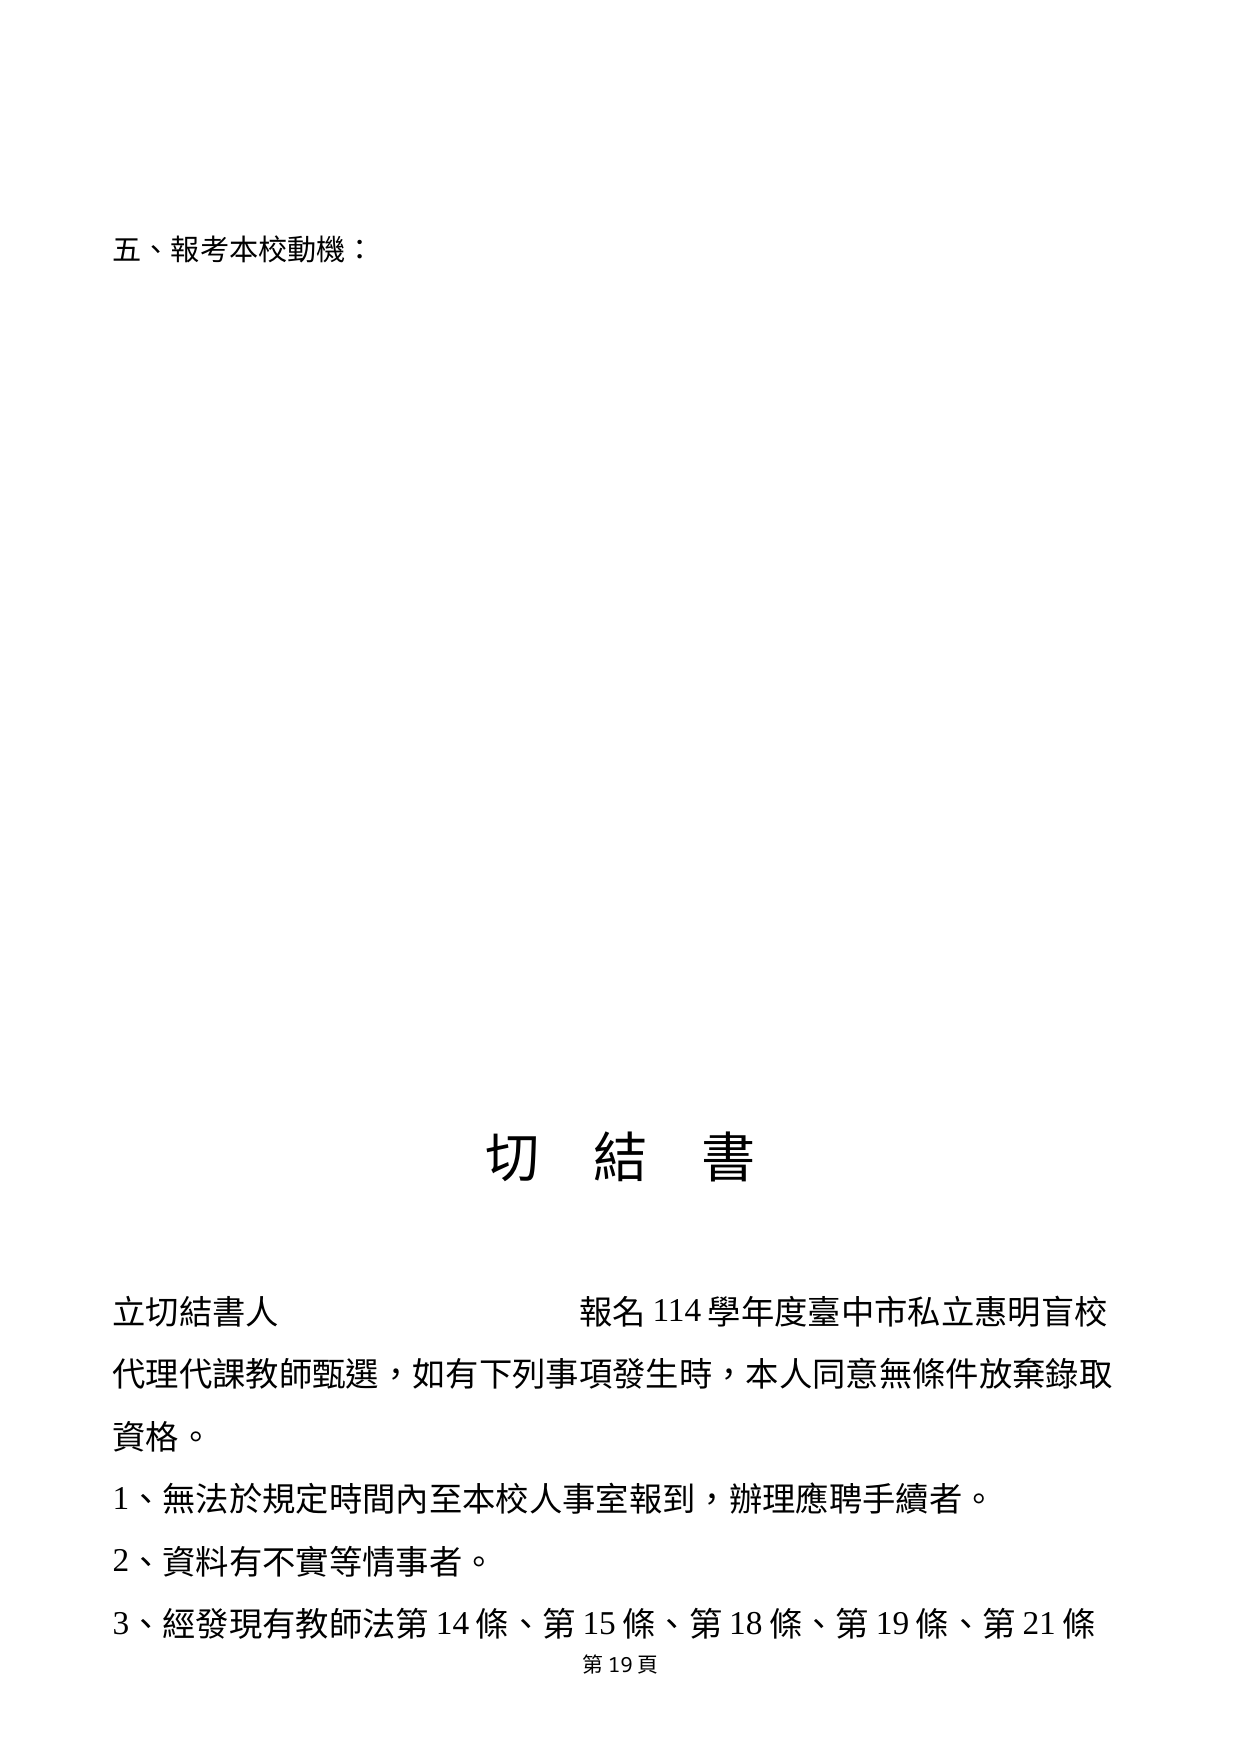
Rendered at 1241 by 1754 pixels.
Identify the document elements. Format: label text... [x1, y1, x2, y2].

list 無法於規定時間內至本校人事室報到，辦理應聘手續者。 [112, 1456, 1128, 1518]
list 資料有不實等情事者。 [112, 1518, 1128, 1581]
text 切 結 書 [112, 1081, 1128, 1206]
text 五、報考本校動機： [112, 206, 1128, 268]
list 經發現有教師法第14條、第15條、第18條、第19條、第21條及第22條及教育人員任用條例第31條各款及33條情事之一者。 [112, 1581, 1128, 1643]
text 立切結書人 報名114學年度臺中市私立惠明盲校代理代課教師甄選，如有下列事項發生時，本人同意無條件放棄錄取資格。 [112, 1268, 1128, 1456]
